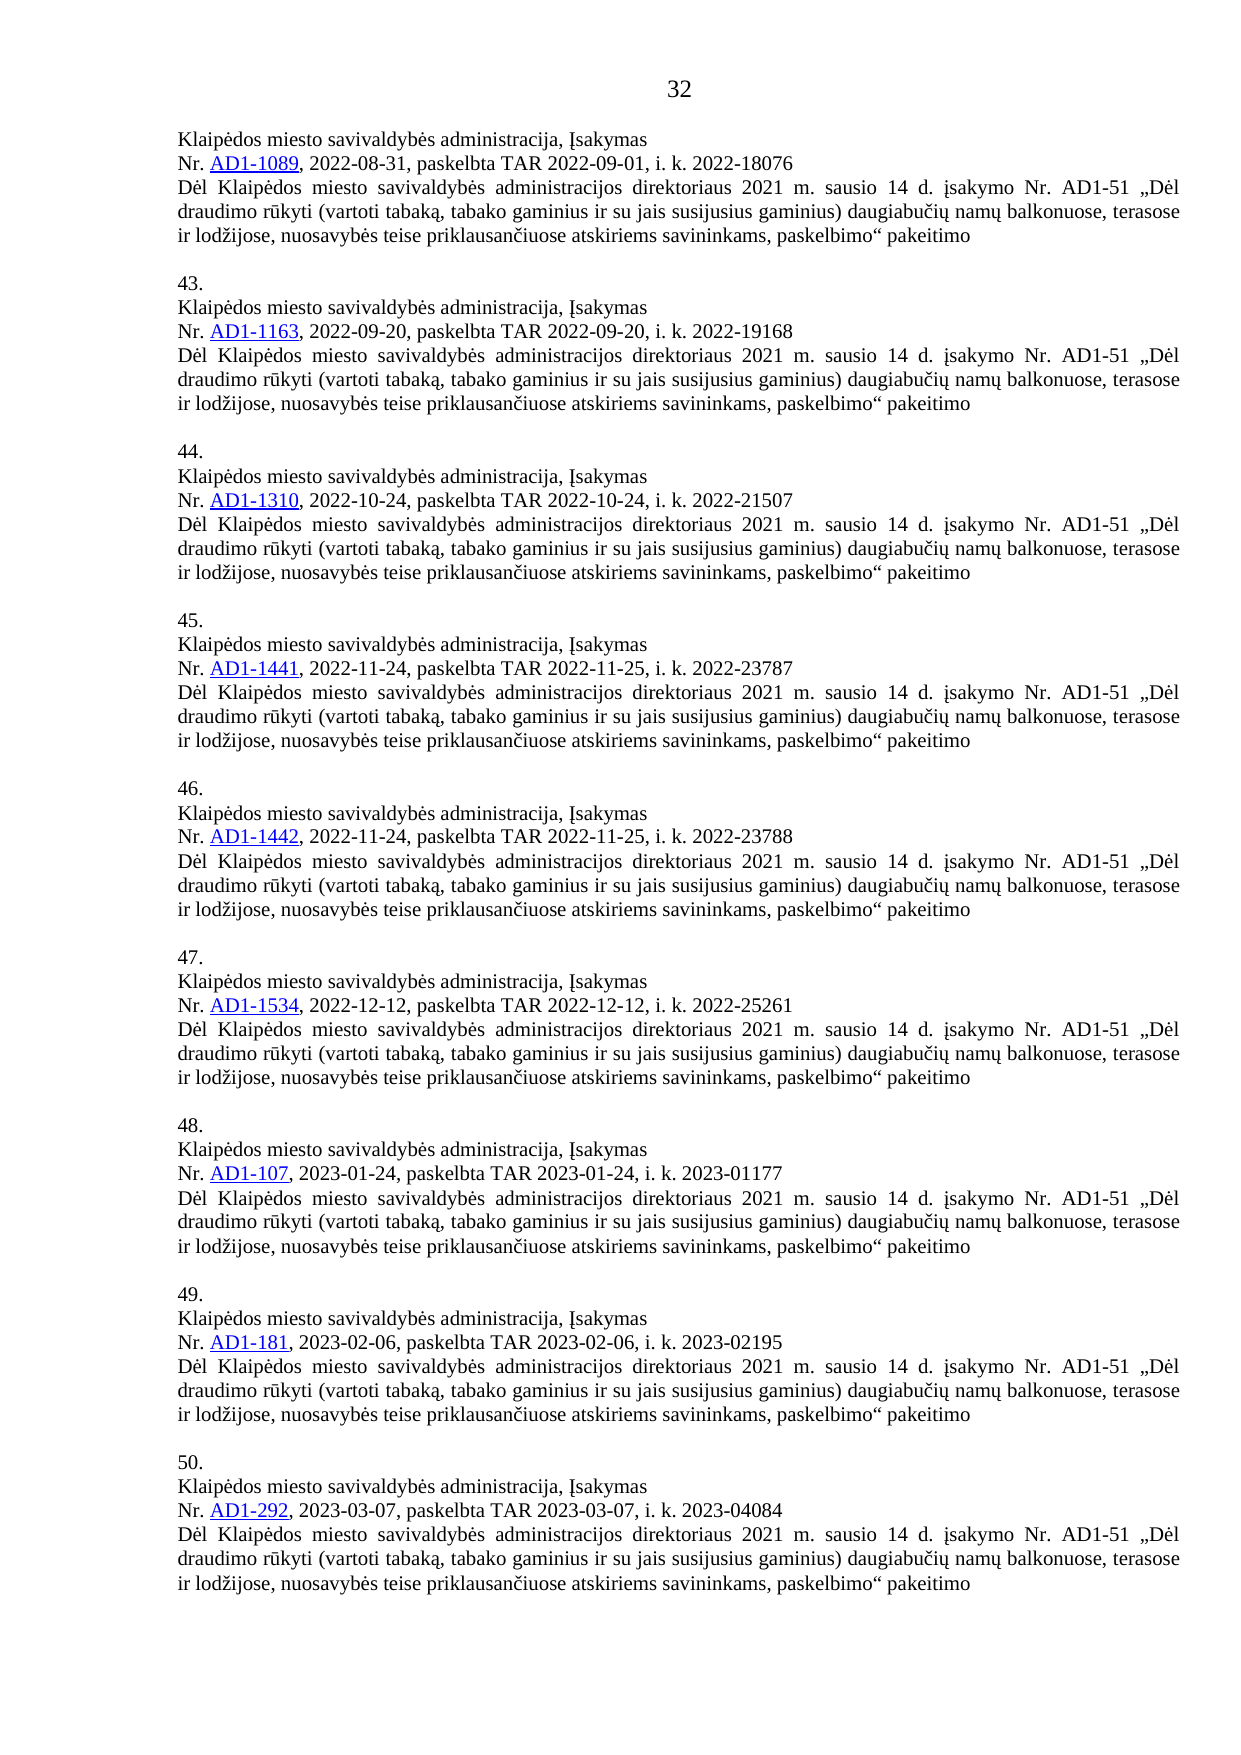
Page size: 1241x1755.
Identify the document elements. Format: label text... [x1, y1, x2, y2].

text Dėl Klaipėdos miesto savivaldybės administracijos direktoriaus 2021 m. sausio 14 d. įsakymo Nr. AD1-51 „Dėl draudimo rūkyti (vartoti tabaką, tabako gaminius ir su jais susijusius gaminius) daugiabučių namų balkonuose, terasose ir lodžijose, nuosavybės teise priklausančiuose atskiriems savininkams, paskelbimo“ pakeitimo [177, 1017, 1181, 1089]
text Nr. AD1-292, 2023-03-07, paskelbta TAR 2023-03-07, i. k. 2023-04084 [177, 1498, 1181, 1522]
text 43. [177, 271, 1181, 295]
text 48. [177, 1113, 1181, 1137]
text Dėl Klaipėdos miesto savivaldybės administracijos direktoriaus 2021 m. sausio 14 d. įsakymo Nr. AD1-51 „Dėl draudimo rūkyti (vartoti tabaką, tabako gaminius ir su jais susijusius gaminius) daugiabučių namų balkonuose, terasose ir lodžijose, nuosavybės teise priklausančiuose atskiriems savininkams, paskelbimo“ pakeitimo [177, 343, 1181, 415]
text 50. [177, 1450, 1181, 1474]
text 45. [177, 608, 1181, 632]
text 44. [177, 439, 1181, 463]
text Klaipėdos miesto savivaldybės administracija, Įsakymas [177, 1306, 1181, 1330]
text Dėl Klaipėdos miesto savivaldybės administracijos direktoriaus 2021 m. sausio 14 d. įsakymo Nr. AD1-51 „Dėl draudimo rūkyti (vartoti tabaką, tabako gaminius ir su jais susijusius gaminius) daugiabučių namų balkonuose, terasose ir lodžijose, nuosavybės teise priklausančiuose atskiriems savininkams, paskelbimo“ pakeitimo [177, 512, 1181, 584]
text Nr. AD1-1442, 2022-11-24, paskelbta TAR 2022-11-25, i. k. 2022-23788 [177, 824, 1181, 848]
text 46. [177, 776, 1181, 800]
text Klaipėdos miesto savivaldybės administracija, Įsakymas [177, 800, 1181, 824]
text Klaipėdos miesto savivaldybės administracija, Įsakymas [177, 463, 1181, 488]
text Klaipėdos miesto savivaldybės administracija, Įsakymas [177, 127, 1181, 151]
text Nr. AD1-1534, 2022-12-12, paskelbta TAR 2022-12-12, i. k. 2022-25261 [177, 993, 1181, 1017]
text Nr. AD1-1089, 2022-08-31, paskelbta TAR 2022-09-01, i. k. 2022-18076 [177, 151, 1181, 175]
text Dėl Klaipėdos miesto savivaldybės administracijos direktoriaus 2021 m. sausio 14 d. įsakymo Nr. AD1-51 „Dėl draudimo rūkyti (vartoti tabaką, tabako gaminius ir su jais susijusius gaminius) daugiabučių namų balkonuose, terasose ir lodžijose, nuosavybės teise priklausančiuose atskiriems savininkams, paskelbimo“ pakeitimo [177, 1354, 1181, 1426]
text Nr. AD1-1163, 2022-09-20, paskelbta TAR 2022-09-20, i. k. 2022-19168 [177, 319, 1181, 343]
text Klaipėdos miesto savivaldybės administracija, Įsakymas [177, 632, 1181, 656]
text Klaipėdos miesto savivaldybės administracija, Įsakymas [177, 1474, 1181, 1498]
text 49. [177, 1282, 1181, 1306]
text Dėl Klaipėdos miesto savivaldybės administracijos direktoriaus 2021 m. sausio 14 d. įsakymo Nr. AD1-51 „Dėl draudimo rūkyti (vartoti tabaką, tabako gaminius ir su jais susijusius gaminius) daugiabučių namų balkonuose, terasose ir lodžijose, nuosavybės teise priklausančiuose atskiriems savininkams, paskelbimo“ pakeitimo [177, 1185, 1181, 1258]
text Dėl Klaipėdos miesto savivaldybės administracijos direktoriaus 2021 m. sausio 14 d. įsakymo Nr. AD1-51 „Dėl draudimo rūkyti (vartoti tabaką, tabako gaminius ir su jais susijusius gaminius) daugiabučių namų balkonuose, terasose ir lodžijose, nuosavybės teise priklausančiuose atskiriems savininkams, paskelbimo“ pakeitimo [177, 848, 1181, 921]
text Klaipėdos miesto savivaldybės administracija, Įsakymas [177, 1137, 1181, 1161]
text Klaipėdos miesto savivaldybės administracija, Įsakymas [177, 295, 1181, 319]
text Dėl Klaipėdos miesto savivaldybės administracijos direktoriaus 2021 m. sausio 14 d. įsakymo Nr. AD1-51 „Dėl draudimo rūkyti (vartoti tabaką, tabako gaminius ir su jais susijusius gaminius) daugiabučių namų balkonuose, terasose ir lodžijose, nuosavybės teise priklausančiuose atskiriems savininkams, paskelbimo“ pakeitimo [177, 175, 1181, 247]
text Nr. AD1-181, 2023-02-06, paskelbta TAR 2023-02-06, i. k. 2023-02195 [177, 1330, 1181, 1354]
text Klaipėdos miesto savivaldybės administracija, Įsakymas [177, 969, 1181, 993]
text Dėl Klaipėdos miesto savivaldybės administracijos direktoriaus 2021 m. sausio 14 d. įsakymo Nr. AD1-51 „Dėl draudimo rūkyti (vartoti tabaką, tabako gaminius ir su jais susijusius gaminius) daugiabučių namų balkonuose, terasose ir lodžijose, nuosavybės teise priklausančiuose atskiriems savininkams, paskelbimo“ pakeitimo [177, 1522, 1181, 1594]
text Nr. AD1-1441, 2022-11-24, paskelbta TAR 2022-11-25, i. k. 2022-23787 [177, 656, 1181, 680]
text Dėl Klaipėdos miesto savivaldybės administracijos direktoriaus 2021 m. sausio 14 d. įsakymo Nr. AD1-51 „Dėl draudimo rūkyti (vartoti tabaką, tabako gaminius ir su jais susijusius gaminius) daugiabučių namų balkonuose, terasose ir lodžijose, nuosavybės teise priklausančiuose atskiriems savininkams, paskelbimo“ pakeitimo [177, 680, 1181, 752]
text 47. [177, 945, 1181, 969]
text Nr. AD1-107, 2023-01-24, paskelbta TAR 2023-01-24, i. k. 2023-01177 [177, 1161, 1181, 1185]
text Nr. AD1-1310, 2022-10-24, paskelbta TAR 2022-10-24, i. k. 2022-21507 [177, 488, 1181, 512]
